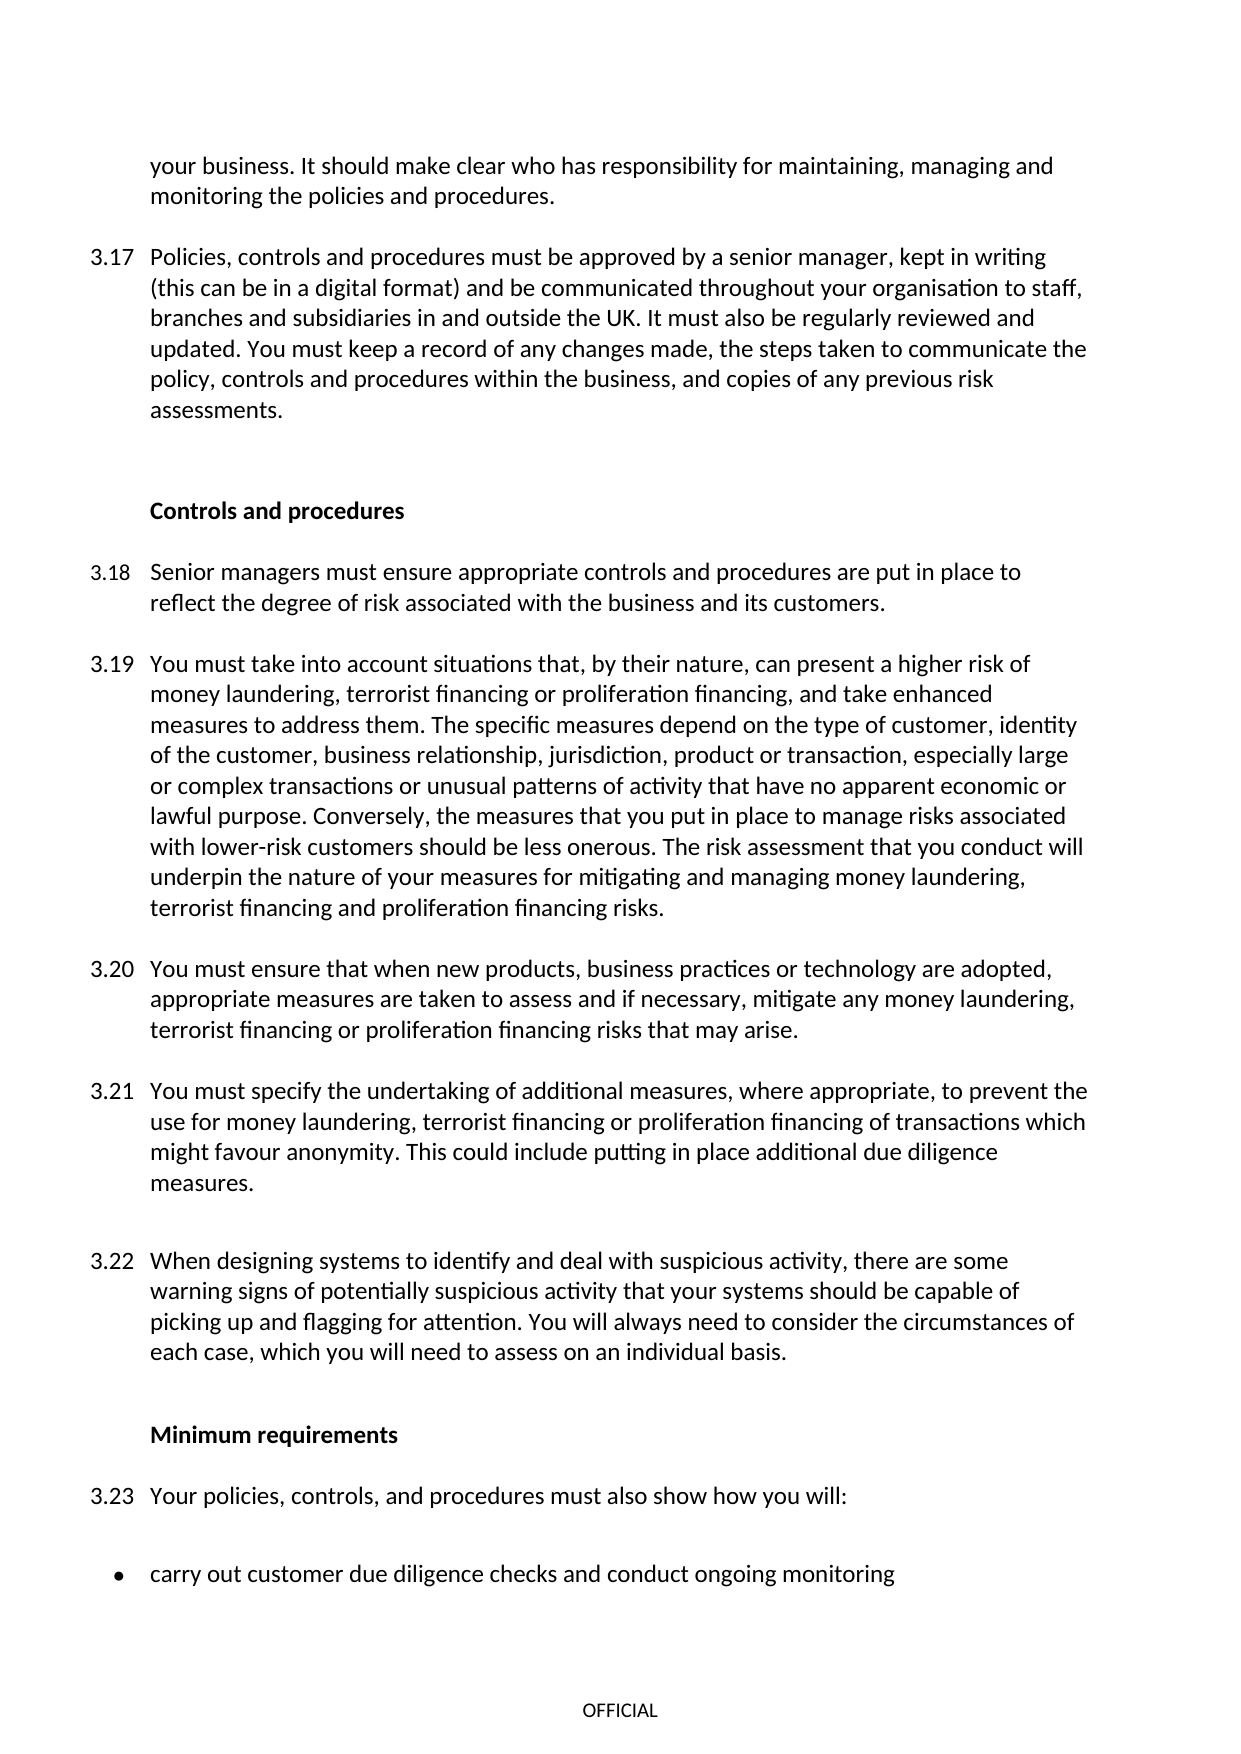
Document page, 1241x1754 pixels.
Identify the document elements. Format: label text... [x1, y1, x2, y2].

list Your policies, controls, and procedures must also show how you will: [90, 1481, 1090, 1511]
subtitle Controls and procedures [150, 495, 1090, 525]
list Policies, controls and procedures must be approved by a senior manager, kept in writing (this can be in a digital format) and be communicated throughout your organisation to staff, branches and subsidiaries in and outside the UK. It must also be regularly reviewed and updated. You must keep a record of any changes made, the steps taken to communicate the policy, controls and procedures within the business, and copies of any previous risk assessments. [90, 242, 1090, 425]
list When designing systems to identify and deal with suspicious activity, there are some warning signs of potentially suspicious activity that your systems should be capable of picking up and flagging for attention. You will always need to consider the circumstances of each case, which you will need to assess on an individual basis. [90, 1245, 1090, 1367]
list Senior managers must ensure appropriate controls and procedures are put in place to reflect the degree of risk associated with the business and its customers. [90, 556, 1090, 617]
list You must ensure that when new products, business practices or technology are adopted, appropriate measures are taken to assess and if necessary, mitigate any money laundering, terrorist financing or proliferation financing risks that may arise. [90, 953, 1090, 1045]
list You must specify the undertaking of additional measures, where appropriate, to prevent the use for money laundering, terrorist financing or proliferation financing of transactions which might favour anonymity. This could include putting in place additional due diligence measures. [90, 1075, 1090, 1197]
subtitle Minimum requirements [150, 1419, 1090, 1449]
list your business. It should make clear who has responsibility for maintaining, managing and monitoring the policies and procedures. [90, 150, 1090, 211]
list You must take into account situations that, by their nature, can present a higher risk of money laundering, terrorist financing or proliferation financing, and take enhanced measures to address them. The specific measures depend on the type of customer, identity of the customer, business relationship, jurisdiction, product or transaction, especially large or complex transactions or unusual patterns of activity that have no apparent economic or lawful purpose. Conversely, the measures that you put in place to manage risks associated with lower-risk customers should be less onerous. The risk assessment that you conduct will underpin the nature of your measures for mitigating and managing money laundering, terrorist financing and proliferation financing risks. [90, 648, 1090, 923]
list carry out customer due diligence checks and conduct ongoing monitoring [112, 1558, 1090, 1589]
